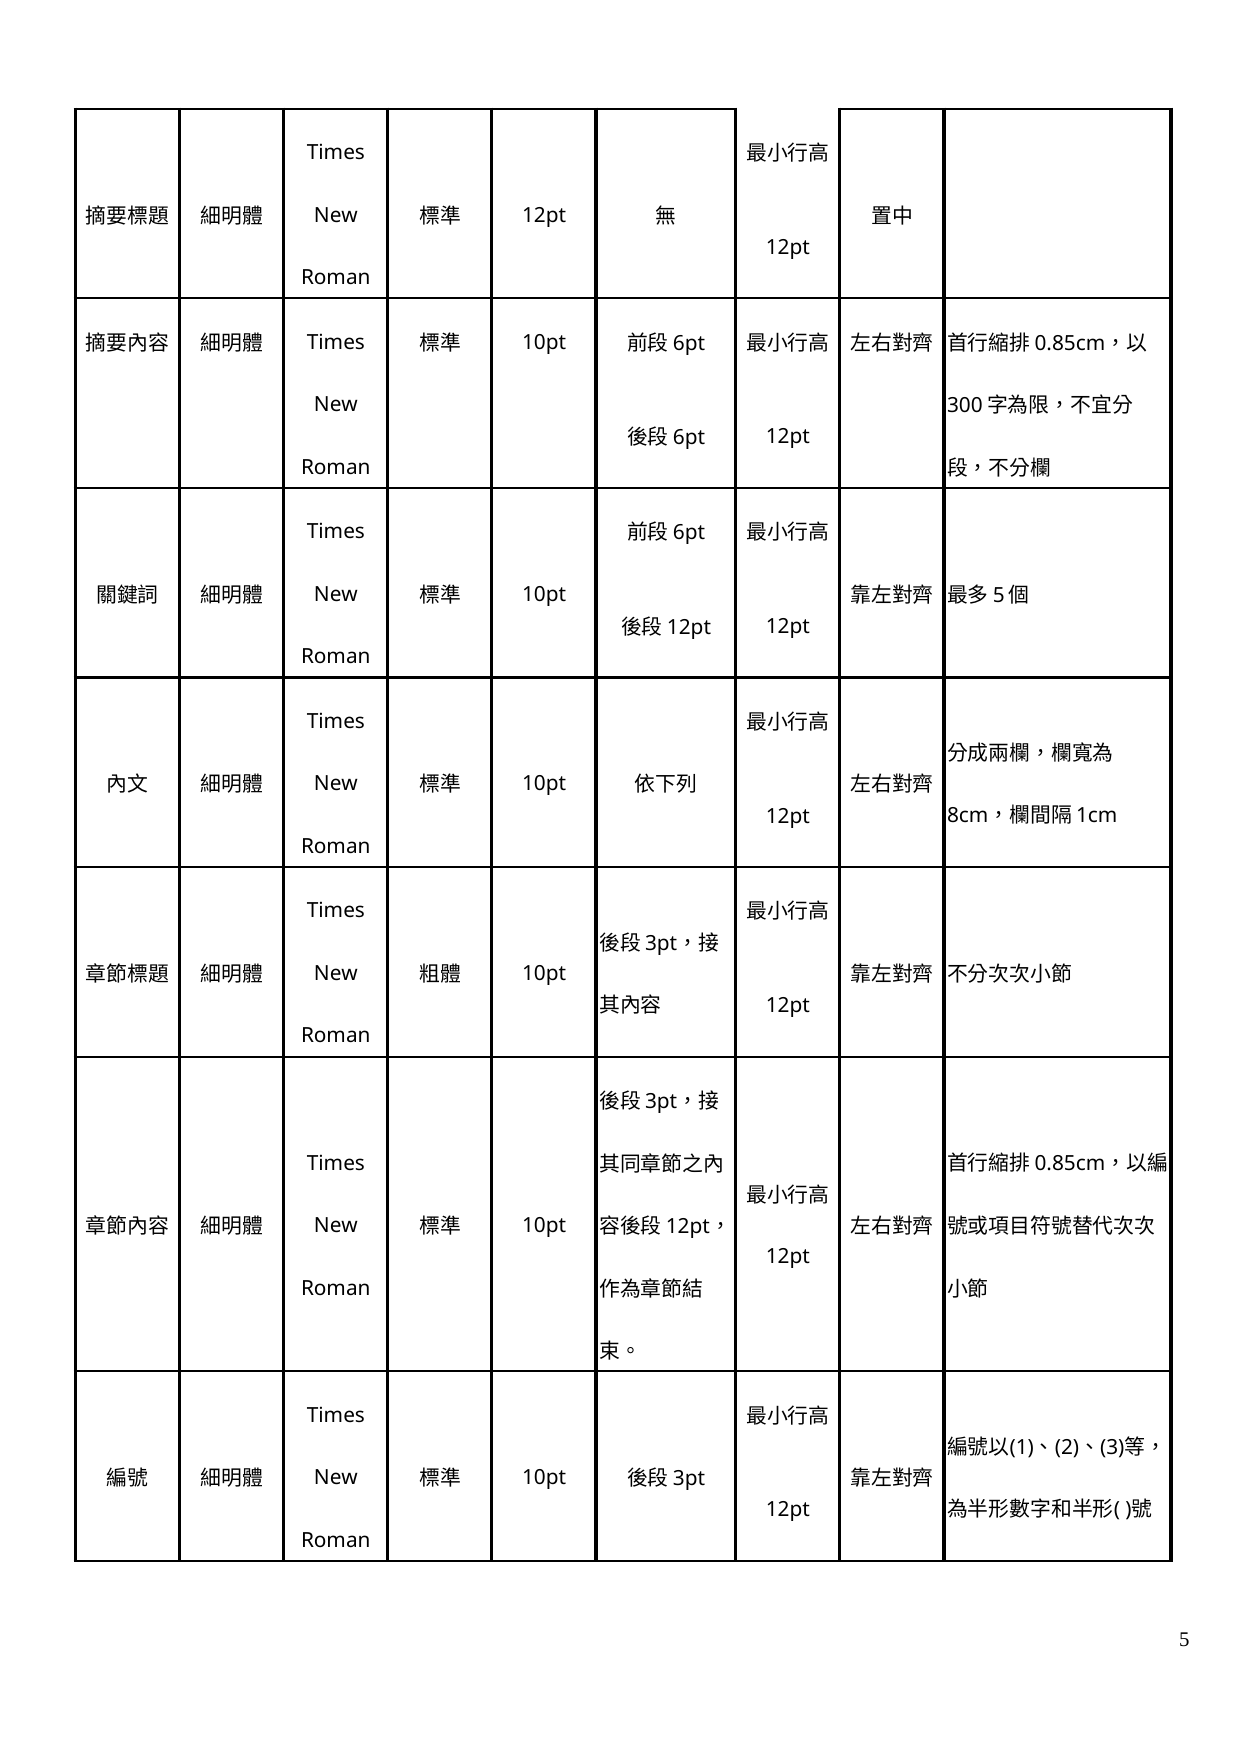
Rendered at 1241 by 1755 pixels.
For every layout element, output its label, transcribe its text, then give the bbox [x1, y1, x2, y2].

table_cell 關鍵詞 [77, 489, 178, 676]
table_cell 最小行高 12pt [737, 1058, 838, 1370]
table_cell 最小行高 [737, 108, 838, 172]
table_cell Times New Roman [285, 868, 386, 1056]
table_cell 細明體 [181, 679, 282, 866]
table_cell 分成兩欄，欄寬為8cm，欄間隔1cm [946, 679, 1169, 866]
table_cell 最小行高 [737, 1372, 838, 1435]
table_cell 最小行高 [737, 299, 838, 362]
table_cell Times New Roman [285, 489, 386, 676]
table_cell 首行縮排0.85cm，以300字為限，不宜分段，不分欄 [946, 299, 1169, 487]
table_cell 後段6pt [598, 362, 734, 487]
table_cell 後段3pt，接其同章節之內容後段12pt，作為章節結束。 [598, 1058, 734, 1370]
table_cell 靠左對齊 [841, 868, 942, 1056]
table_cell 左右對齊 [841, 299, 942, 487]
table_cell 細明體 [181, 299, 282, 487]
table_cell Times New Roman [285, 1058, 386, 1370]
table_cell 10pt [493, 489, 594, 676]
table_cell 依下列 [598, 679, 734, 866]
table_cell 左右對齊 [841, 1058, 942, 1370]
table_cell 最多5個 [946, 489, 1169, 676]
table_cell 最小行高 [737, 489, 838, 551]
table_cell 章節內容 [77, 1058, 178, 1370]
table_cell 章節標題 [77, 868, 178, 1056]
table_cell 標準 [389, 299, 490, 487]
table_cell 標準 [389, 489, 490, 676]
table_cell [946, 110, 1169, 297]
table_cell 12pt [737, 1435, 838, 1560]
table_cell 不分次次小節 [946, 868, 1169, 1056]
table_cell 左右對齊 [841, 679, 942, 866]
table_cell Times New Roman [285, 679, 386, 866]
table_cell 標準 [389, 1372, 490, 1560]
table_cell 前段6pt [598, 299, 734, 362]
table_cell 靠左對齊 [841, 1372, 942, 1560]
table_cell 最小行高 [737, 679, 838, 741]
table_cell 後段3pt [598, 1372, 734, 1560]
table_cell 後段12pt [598, 551, 734, 676]
table_cell 摘要內容 [77, 299, 178, 487]
table_cell 前段6pt [598, 489, 734, 551]
table_cell 置中 [841, 110, 942, 297]
table_cell 編號以(1)、(2)、(3)等，為半形數字和半形( )號 [946, 1372, 1169, 1560]
table_cell Times New Roman [285, 1372, 386, 1560]
table_cell 內文 [77, 679, 178, 866]
table_cell 無 [598, 110, 734, 297]
table_cell Times New Roman [285, 110, 386, 297]
table_cell 靠左對齊 [841, 489, 942, 676]
table_cell 細明體 [181, 868, 282, 1056]
table_cell 10pt [493, 1372, 594, 1560]
table_cell 12pt [737, 741, 838, 866]
table_cell 粗體 [389, 868, 490, 1056]
table_cell 細明體 [181, 1372, 282, 1560]
table_cell 12pt [493, 110, 594, 297]
table_cell 12pt [737, 172, 838, 297]
table_cell 細明體 [181, 110, 282, 297]
table_cell 標準 [389, 110, 490, 297]
table_cell 細明體 [181, 489, 282, 676]
table_cell 編號 [77, 1372, 178, 1560]
table_cell 標準 [389, 679, 490, 866]
table_cell 10pt [493, 868, 594, 1056]
table_cell 首行縮排0.85cm，以編號或項目符號替代次次小節 [946, 1058, 1169, 1370]
table_cell Times New Roman [285, 299, 386, 487]
table_cell 12pt [737, 931, 838, 1056]
table_cell 10pt [493, 679, 594, 866]
table_cell 最小行高 [737, 868, 838, 931]
table_cell 後段3pt，接其內容 [598, 868, 734, 1056]
table_cell 摘要標題 [77, 110, 178, 297]
table_cell 12pt [737, 551, 838, 676]
table_cell 10pt [493, 299, 594, 487]
table_cell 標準 [389, 1058, 490, 1370]
table_cell 10pt [493, 1058, 594, 1370]
table_cell 細明體 [181, 1058, 282, 1370]
table_cell 12pt [737, 362, 838, 487]
